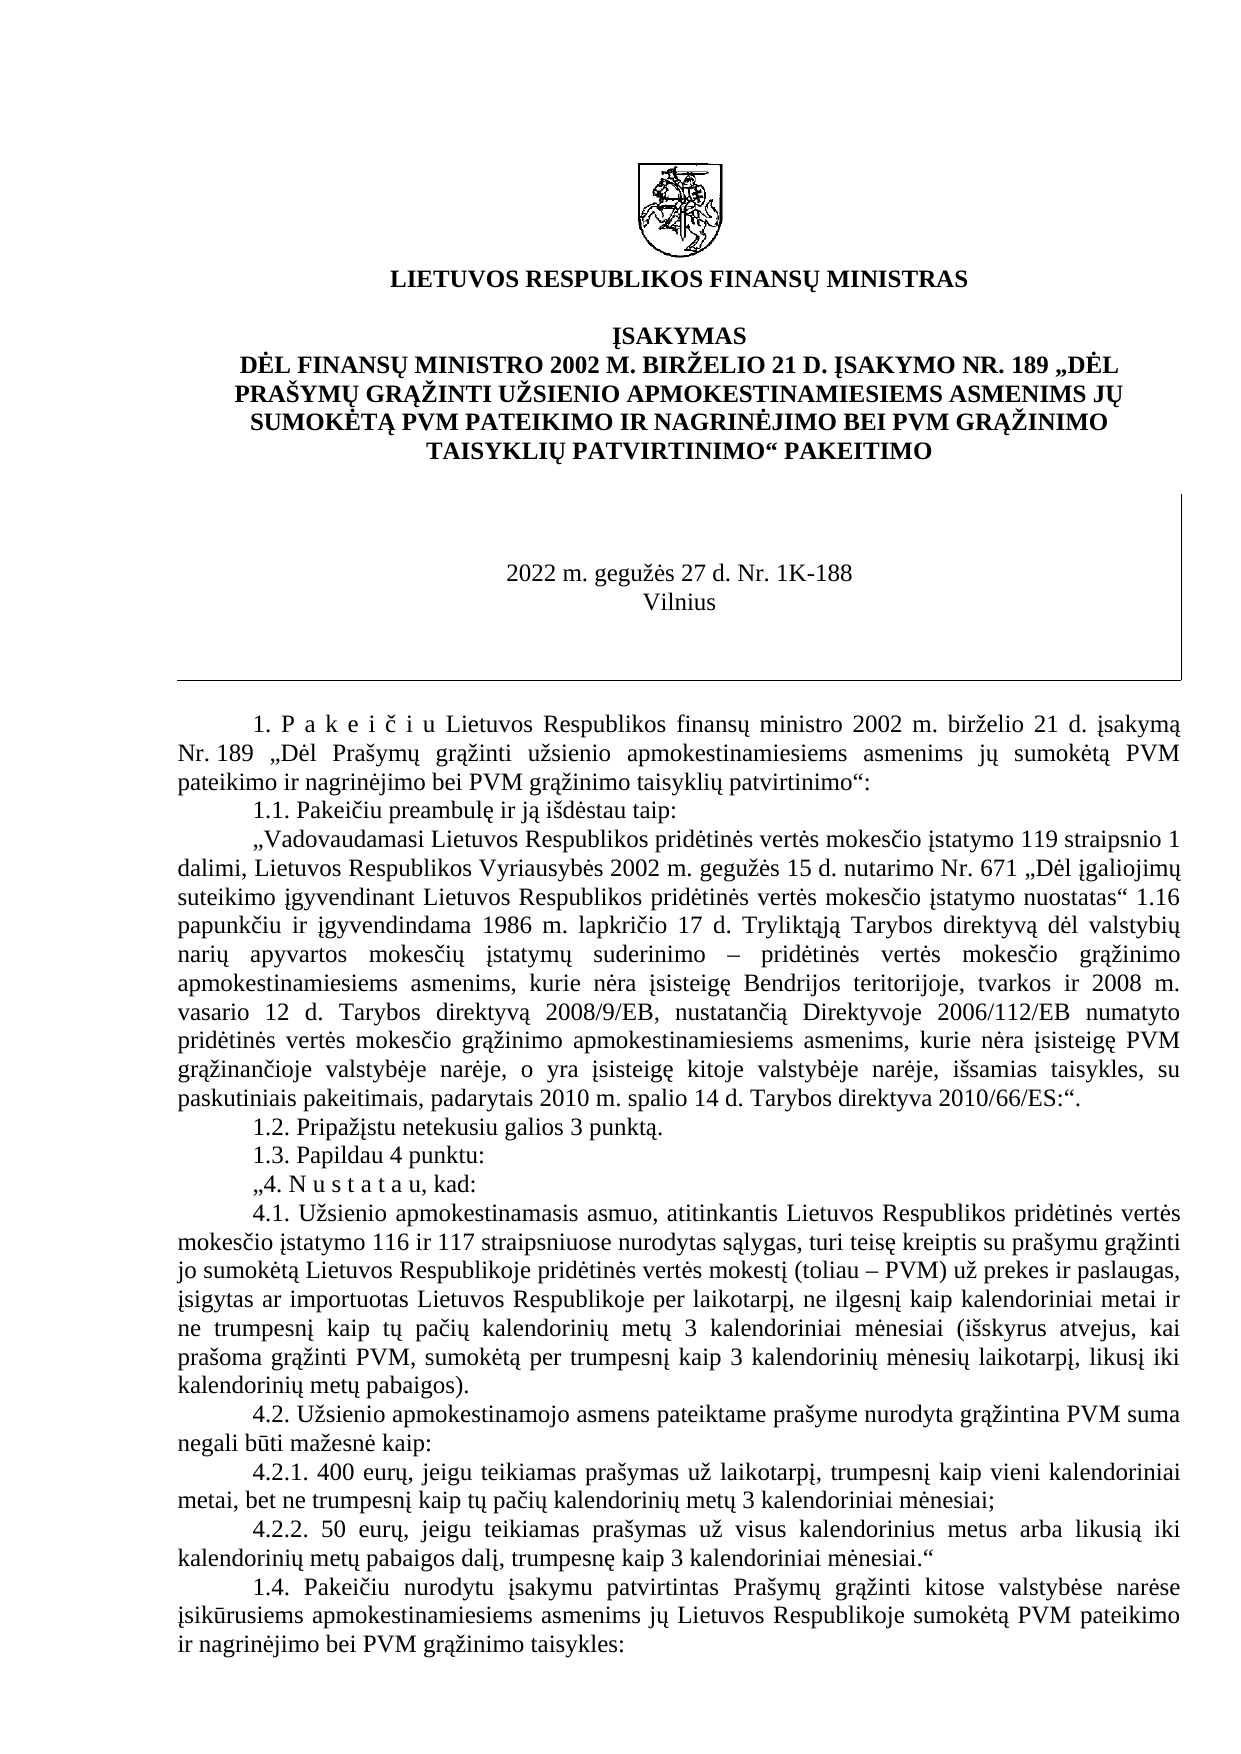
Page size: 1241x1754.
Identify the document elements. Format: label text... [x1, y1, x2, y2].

text 1. P a k e i č i u Lietuvos Respublikos finansų ministro 2002 m. birželio 21 d. įsakymą Nr. 189 „Dėl Prašymų grąžinti užsienio apmokestinamiesiems asmenims jų sumokėtą PVM pateikimo ir nagrinėjimo bei PVM grąžinimo taisyklių patvirtinimo“: [177, 709, 1181, 795]
text Vilnius [177, 587, 1181, 680]
text LIETUVOS RESPUBLIKOS FINANSŲ MINISTRAS [177, 264, 1181, 292]
text 1.2. Pripažįstu netekusiu galios 3 punktą. [177, 1112, 1181, 1140]
text „Vadovaudamasi Lietuvos Respublikos pridėtinės vertės mokesčio įstatymo 119 straipsnio 1 dalimi, Lietuvos Respublikos Vyriausybės 2002 m. gegužės 15 d. nutarimo Nr. 671 „Dėl įgaliojimų suteikimo įgyvendinant Lietuvos Respublikos pridėtinės vertės mokesčio įstatymo nuostatas“ 1.16 papunkčiu ir įgyvendindama 1986 m. lapkričio 17 d. Tryliktąją Tarybos direktyvą dėl valstybių narių apyvartos mokesčių įstatymų suderinimo – pridėtinės vertės mokesčio grąžinimo apmokestinamiesiems asmenims, kurie nėra įsisteigę Bendrijos teritorijoje, tvarkos ir 2008 m. vasario 12 d. Tarybos direktyvą 2008/9/EB, nustatančią Direktyvoje 2006/112/EB numatyto pridėtinės vertės mokesčio grąžinimo apmokestinamiesiems asmenims, kurie nėra įsisteigę PVM grąžinančioje valstybėje narėje, o yra įsisteigę kitoje valstybėje narėje, išsamias taisykles, su paskutiniais pakeitimais, padarytais 2010 m. spalio 14 d. Tarybos direktyva 2010/66/ES:“. [177, 824, 1181, 1112]
text ĮSAKYMAS [177, 321, 1181, 350]
text 4.1. Užsienio apmokestinamasis asmuo, atitinkantis Lietuvos Respublikos pridėtinės vertės mokesčio įstatymo 116 ir 117 straipsniuose nurodytas sąlygas, turi teisę kreiptis su prašymu grąžinti jo sumokėtą Lietuvos Respublikoje pridėtinės vertės mokestį (toliau – PVM) už prekes ir paslaugas, įsigytas ar importuotas Lietuvos Respublikoje per laikotarpį, ne ilgesnį kaip kalendoriniai metai ir ne trumpesnį kaip tų pačių kalendorinių metų 3 kalendoriniai mėnesiai (išskyrus atvejus, kai prašoma grąžinti PVM, sumokėtą per trumpesnį kaip 3 kalendorinių mėnesių laikotarpį, likusį iki kalendorinių metų pabaigos). [177, 1198, 1181, 1399]
text 4.2.2. 50 eurų, jeigu teikiamas prašymas už visus kalendorinius metus arba likusią iki kalendorinių metų pabaigos dalį, trumpesnę kaip 3 kalendoriniai mėnesiai.“ [177, 1514, 1181, 1572]
text 4.2. Užsienio apmokestinamojo asmens pateiktame prašyme nurodyta grąžintina PVM suma negali būti mažesnė kaip: [177, 1399, 1181, 1457]
text 1.4. Pakeičiu nurodytu įsakymu patvirtintas Prašymų grąžinti kitose valstybėse narėse įsikūrusiems apmokestinamiesiems asmenims jų Lietuvos Respublikoje sumokėtą PVM pateikimo ir nagrinėjimo bei PVM grąžinimo taisykles: [177, 1572, 1181, 1658]
text 1.3. Papildau 4 punktu: [177, 1140, 1181, 1169]
text 4.2.1. 400 eurų, jeigu teikiamas prašymas už laikotarpį, trumpesnį kaip vieni kalendoriniai metai, bet ne trumpesnį kaip tų pačių kalendorinių metų 3 kalendoriniai mėnesiai; [177, 1457, 1181, 1514]
text 2022 m. gegužės 27 d. Nr. 1K-188 [177, 494, 1181, 587]
text „4. N u s t a t a u, kad: [177, 1169, 1181, 1198]
text DĖL FINANSŲ MINISTRO 2002 M. BIRŽELIO 21 D. ĮSAKYMO NR. 189 „DĖL PRAŠYMŲ GRĄŽINTI UŽSIENIO APMOKESTINAMIESIEMS ASMENIMS JŲ SUMOKĖTĄ PVM PATEIKIMO IR NAGRINĖJIMO BEI PVM GRĄŽINIMO TAISYKLIŲ PATVIRTINIMO“ PAKEITIMO [177, 350, 1181, 465]
text 1.1. Pakeičiu preambulę ir ją išdėstau taip: [177, 795, 1181, 824]
